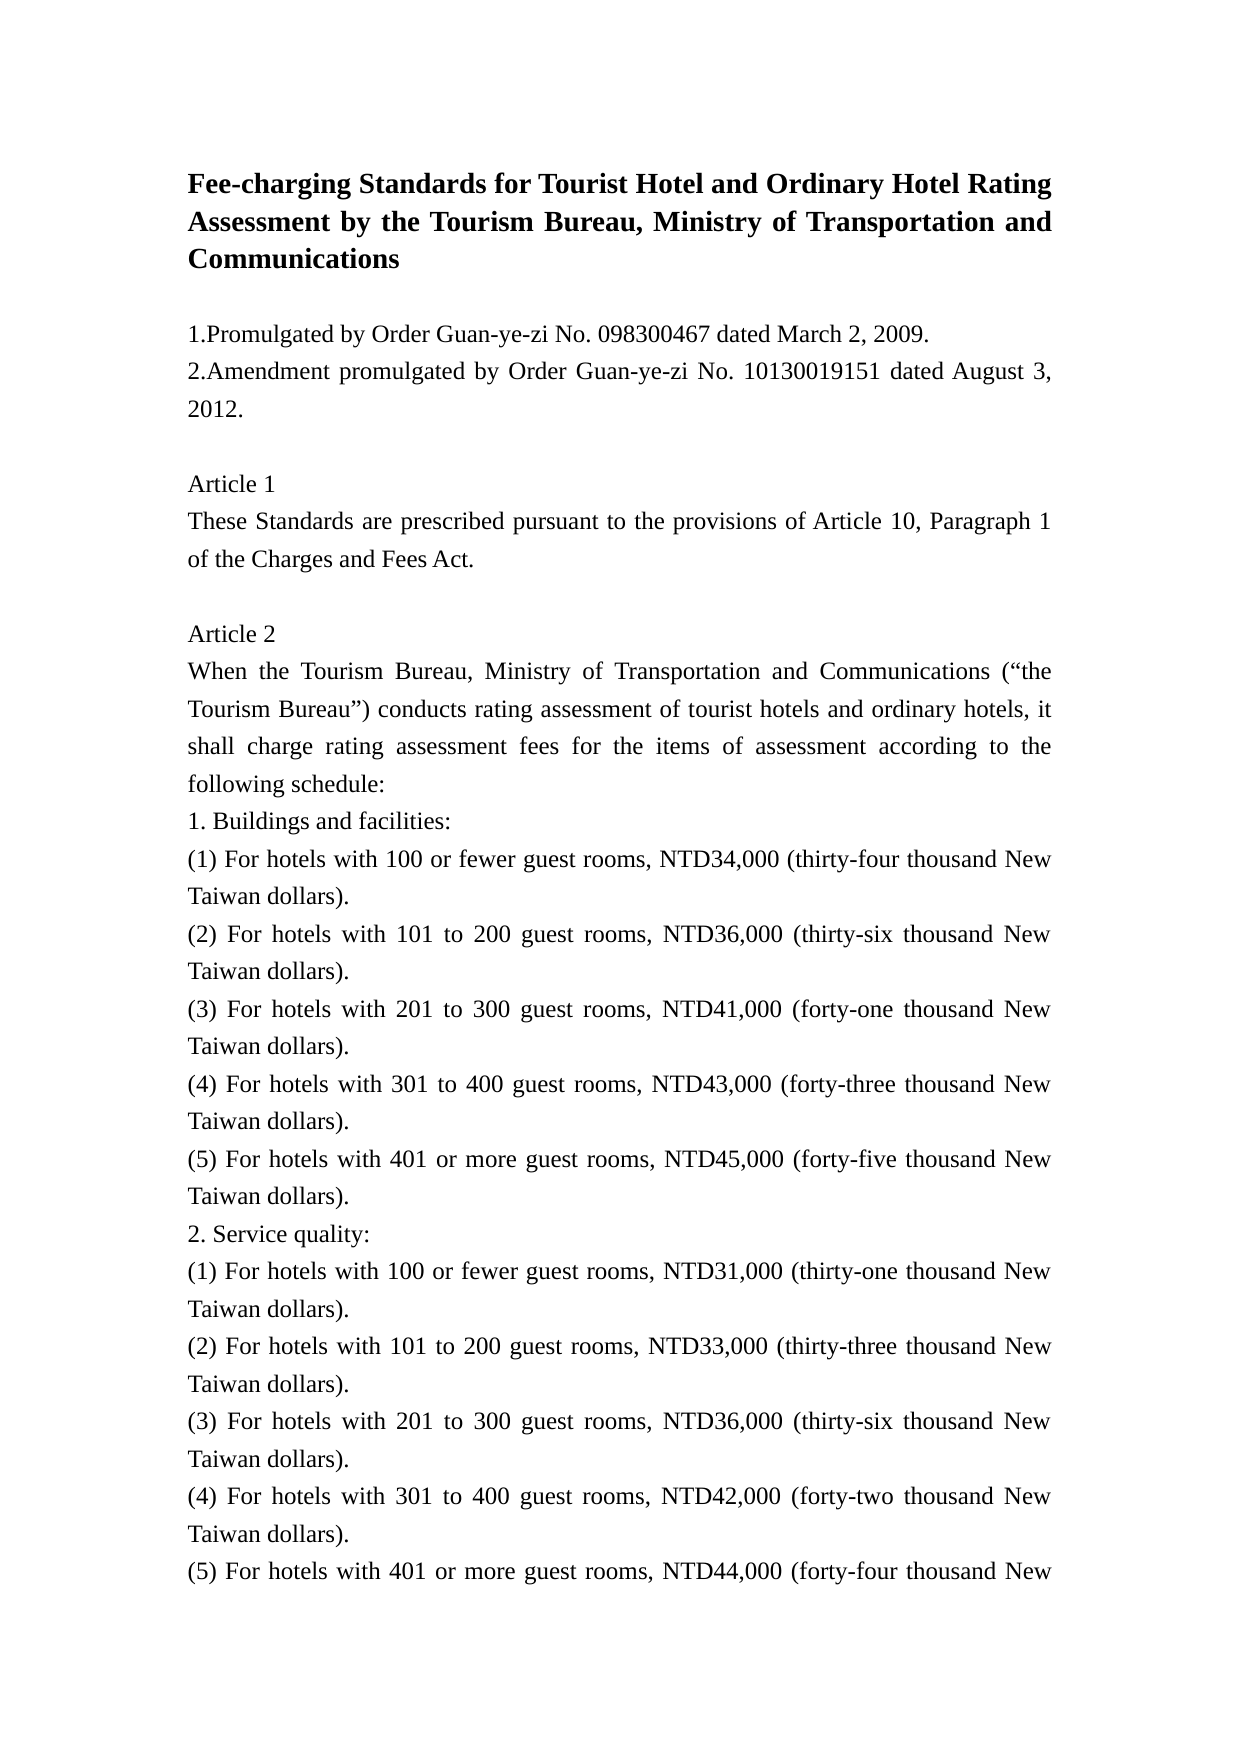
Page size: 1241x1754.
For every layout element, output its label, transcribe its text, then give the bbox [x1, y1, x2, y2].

text Article 1 [187, 464, 1053, 502]
text 1.Promulgated by Order Guan-ye-zi No. 098300467 dated March 2, 2009. [187, 314, 1053, 352]
text (2) For hotels with 101 to 200 guest rooms, NTD36,000 (thirty-six thousand New Taiwan dollars). [187, 914, 1053, 989]
text 2.Amendment promulgated by Order Guan-ye-zi No. 10130019151 dated August 3, 2012. [187, 352, 1053, 427]
text 2. Service quality: [187, 1214, 1053, 1252]
text 1. Buildings and facilities: [187, 802, 1053, 839]
text (4) For hotels with 301 to 400 guest rooms, NTD43,000 (forty-three thousand New Taiwan dollars). [187, 1064, 1053, 1139]
text (5) For hotels with 401 or more guest rooms, NTD45,000 (forty-five thousand New Taiwan dollars). [187, 1139, 1053, 1214]
text (5) For hotels with 401 or more guest rooms, NTD44,000 (forty-four thousand New [187, 1552, 1053, 1589]
text (3) For hotels with 201 to 300 guest rooms, NTD36,000 (thirty-six thousand New Taiwan dollars). [187, 1402, 1053, 1477]
text These Standards are prescribed pursuant to the provisions of Article 10, Paragraph 1 of the Charges and Fees Act. [187, 502, 1053, 577]
text Article 2 [187, 614, 1053, 652]
text (1) For hotels with 100 or fewer guest rooms, NTD34,000 (thirty-four thousand New Taiwan dollars). [187, 839, 1053, 914]
text (2) For hotels with 101 to 200 guest rooms, NTD33,000 (thirty-three thousand New Taiwan dollars). [187, 1327, 1053, 1402]
text (3) For hotels with 201 to 300 guest rooms, NTD41,000 (forty-one thousand New Taiwan dollars). [187, 989, 1053, 1064]
text (1) For hotels with 100 or fewer guest rooms, NTD31,000 (thirty-one thousand New Taiwan dollars). [187, 1252, 1053, 1327]
text Fee-charging Standards for Tourist Hotel and Ordinary Hotel Rating Assessment by the Tourism Bureau, Ministry of Transportation and Communications [187, 164, 1053, 277]
text (4) For hotels with 301 to 400 guest rooms, NTD42,000 (forty-two thousand New Taiwan dollars). [187, 1477, 1053, 1552]
text When the Tourism Bureau, Ministry of Transportation and Communications (“the Tourism Bureau”) conducts rating assessment of tourist hotels and ordinary hotels, it shall charge rating assessment fees for the items of assessment according to the following schedule: [187, 652, 1053, 802]
